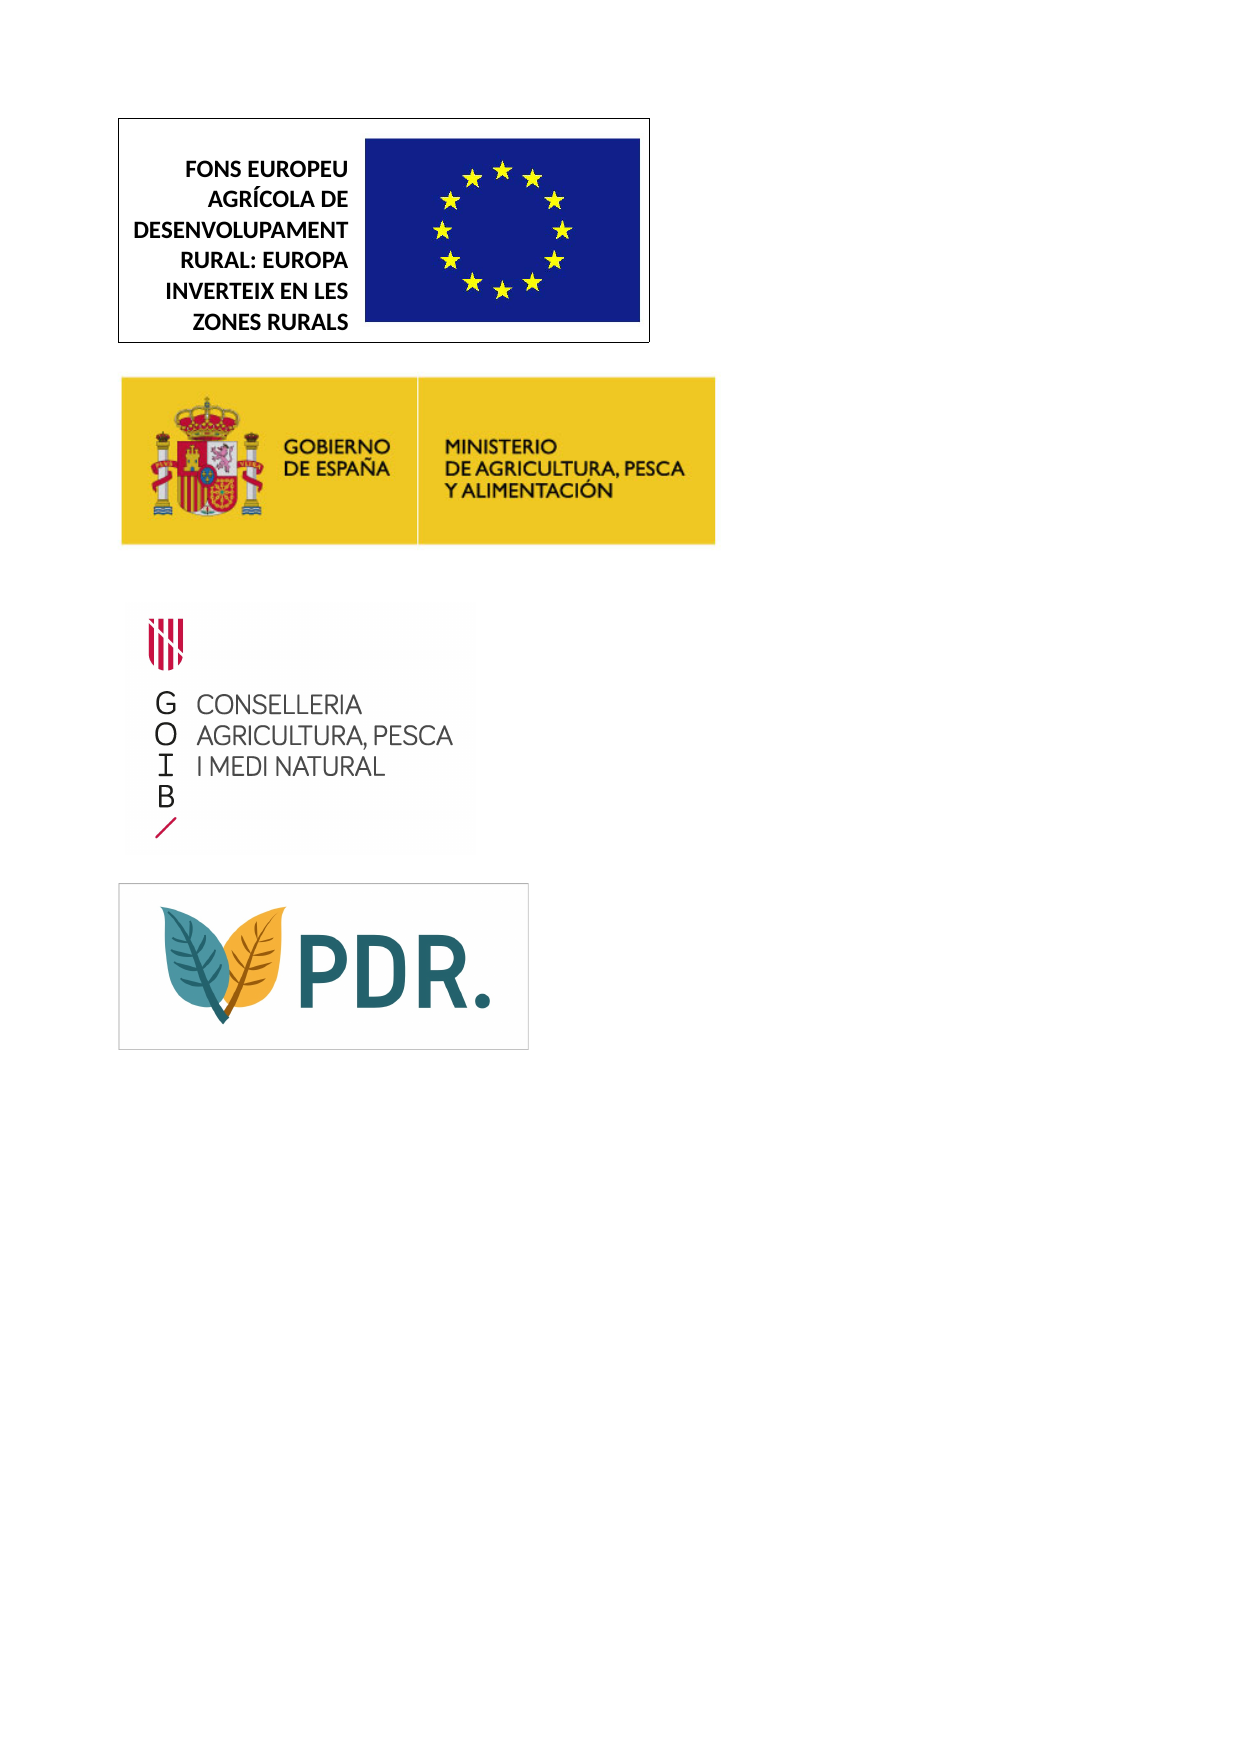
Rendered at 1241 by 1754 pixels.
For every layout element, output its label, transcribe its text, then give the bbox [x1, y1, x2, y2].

table_header [354, 119, 649, 342]
picture [124, 602, 476, 855]
table_header FONS EUROPEU AGRÍCOLA DE DESENVOLUPAMENT RURAL: EUROPA INVERTEIX EN LES ZONES RURALS [119, 119, 354, 342]
picture [118, 883, 529, 1050]
picture [116, 371, 721, 551]
picture [360, 133, 645, 327]
